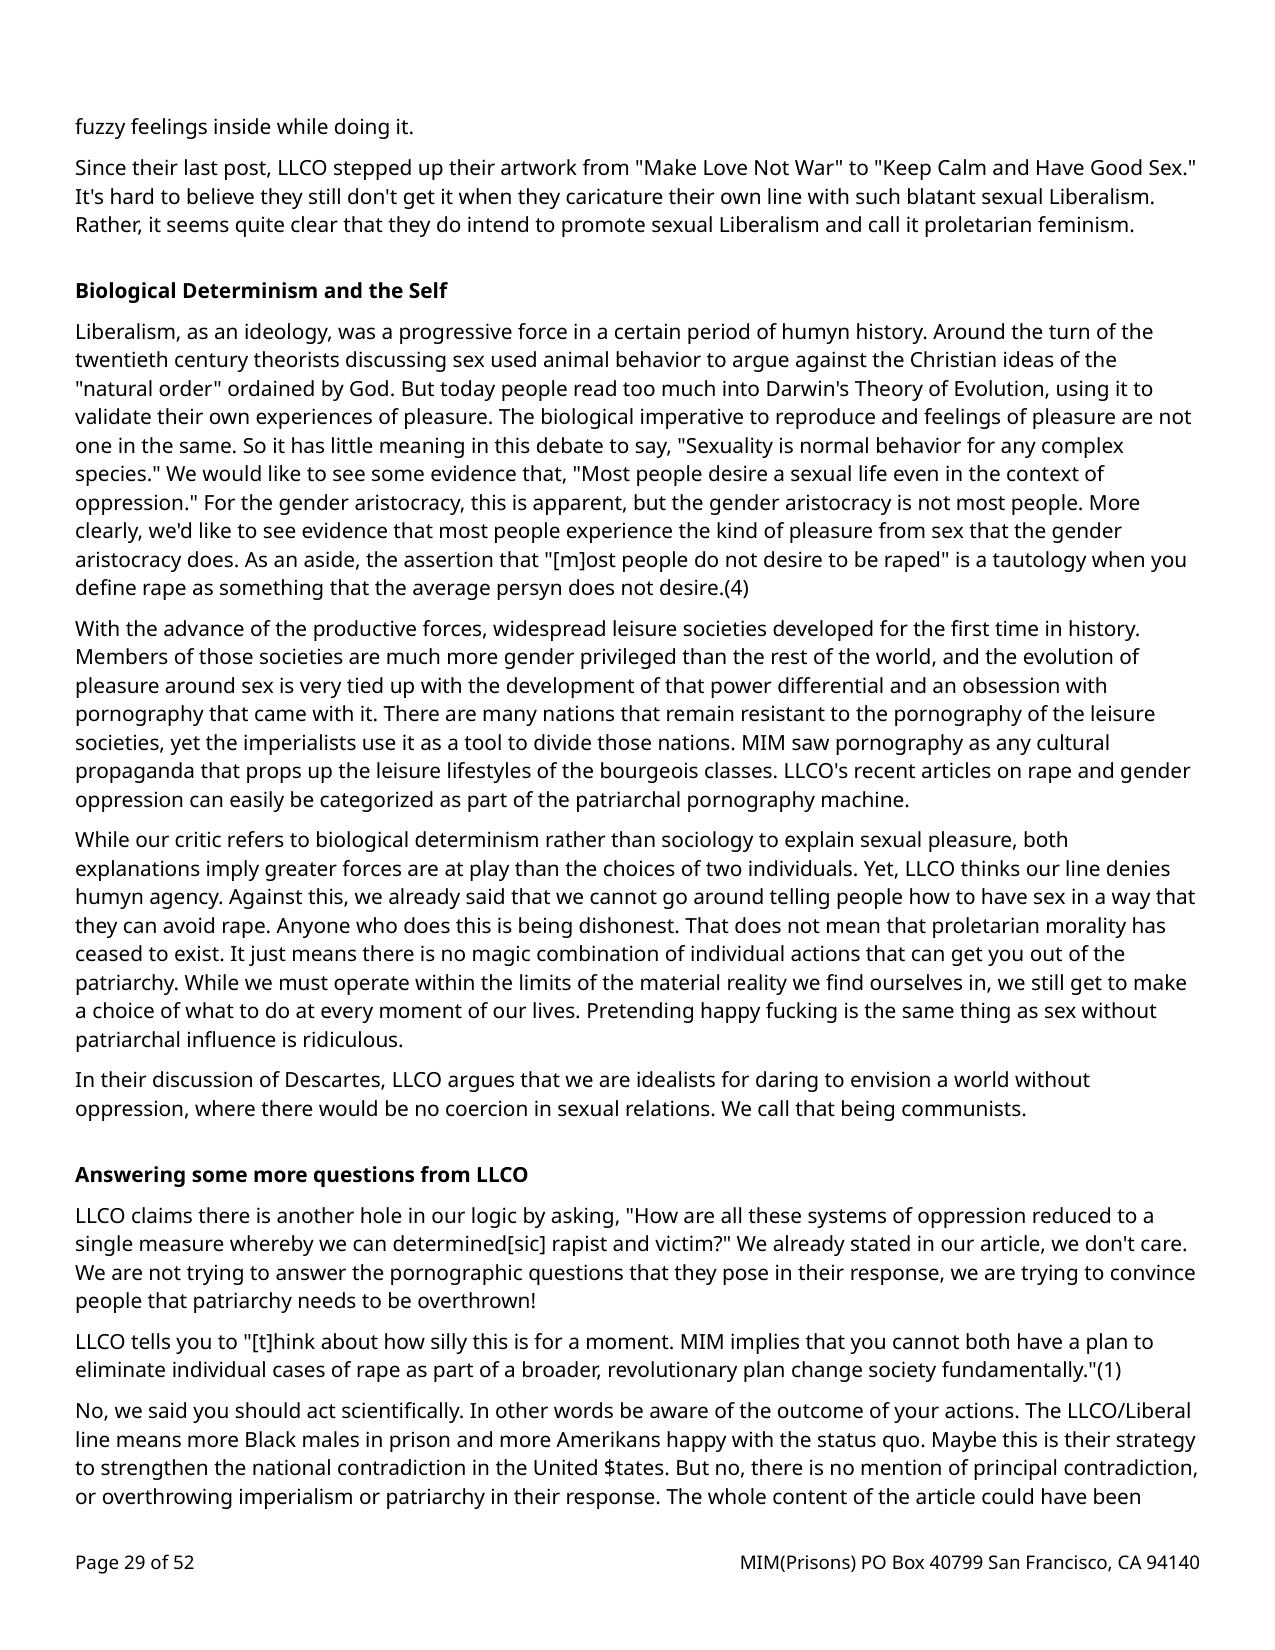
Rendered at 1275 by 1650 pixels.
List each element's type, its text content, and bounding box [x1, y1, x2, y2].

subtitle Biological Determinism and the Self [75, 276, 1200, 305]
text No, we said you should act scientifically. In other words be aware of the outcome of your actions. The LLCO/Liberal line means more Black males in prison and more Amerikans happy with the status quo. Maybe this is their strategy to strengthen the national contradiction in the United $tates. But no, there is no mention of principal contradiction, or overthrowing imperialism or patriarchy in their response. The whole content of the article could have been [75, 1397, 1200, 1510]
text With the advance of the productive forces, widespread leisure societies developed for the first time in history. Members of those societies are much more gender privileged than the rest of the world, and the evolution of pleasure around sex is very tied up with the development of that power differential and an obsession with pornography that came with it. There are many nations that remain resistant to the pornography of the leisure societies, yet the imperialists use it as a tool to divide those nations. MIM saw pornography as any cultural propaganda that props up the leisure lifestyles of the bourgeois classes. LLCO's recent articles on rape and gender oppression can easily be categorized as part of the patriarchal pornography machine. [75, 614, 1200, 813]
text LLCO claims there is another hole in our logic by asking, "How are all these systems of oppression reduced to a single measure whereby we can determined[sic] rapist and victim?" We already stated in our article, we don't care. We are not trying to answer the pornographic questions that they pose in their response, we are trying to convince people that patriarchy needs to be overthrown! [75, 1201, 1200, 1315]
subtitle Answering some more questions from LLCO [75, 1160, 1200, 1188]
text In their discussion of Descartes, LLCO argues that we are idealists for daring to envision a world without oppression, where there would be no coercion in sexual relations. We call that being communists. [75, 1066, 1200, 1122]
text LLCO tells you to "[t]hink about how silly this is for a moment. MIM implies that you cannot both have a plan to eliminate individual cases of rape as part of a broader, revolutionary plan change society fundamentally."(1) [75, 1327, 1200, 1384]
text Since their last post, LLCO stepped up their artwork from "Make Love Not War" to "Keep Calm and Have Good Sex." It's hard to believe they still don't get it when they caricature their own line with such blatant sexual Liberalism. Rather, it seems quite clear that they do intend to promote sexual Liberalism and call it proletarian feminism. [75, 153, 1200, 239]
text fuzzy feelings inside while doing it. [75, 112, 1200, 141]
text Liberalism, as an ideology, was a progressive force in a certain period of humyn history. Around the turn of the twentieth century theorists discussing sex used animal behavior to argue against the Christian ideas of the "natural order" ordained by God. But today people read too much into Darwin's Theory of Evolution, using it to validate their own experiences of pleasure. The biological imperative to reproduce and feelings of pleasure are not one in the same. So it has little meaning in this debate to say, "Sexuality is normal behavior for any complex species." We would like to see some evidence that, "Most people desire a sexual life even in the context of oppression." For the gender aristocracy, this is apparent, but the gender aristocracy is not most people. More clearly, we'd like to see evidence that most people experience the kind of pleasure from sex that the gender aristocracy does. As an aside, the assertion that "[m]ost people do not desire to be raped" is a tautology when you define rape as something that the average persyn does not desire.(4) [75, 317, 1200, 602]
text While our critic refers to biological determinism rather than sociology to explain sexual pleasure, both explanations imply greater forces are at play than the choices of two individuals. Yet, LLCO thinks our line denies humyn agency. Against this, we already said that we cannot go around telling people how to have sex in a way that they can avoid rape. Anyone who does this is being dishonest. That does not mean that proletarian morality has ceased to exist. It just means there is no magic combination of individual actions that can get you out of the patriarchy. While we must operate within the limits of the material reality we find ourselves in, we still get to make a choice of what to do at every moment of our lives. Pretending happy fucking is the same thing as sex without patriarchal influence is ridiculous. [75, 826, 1200, 1053]
